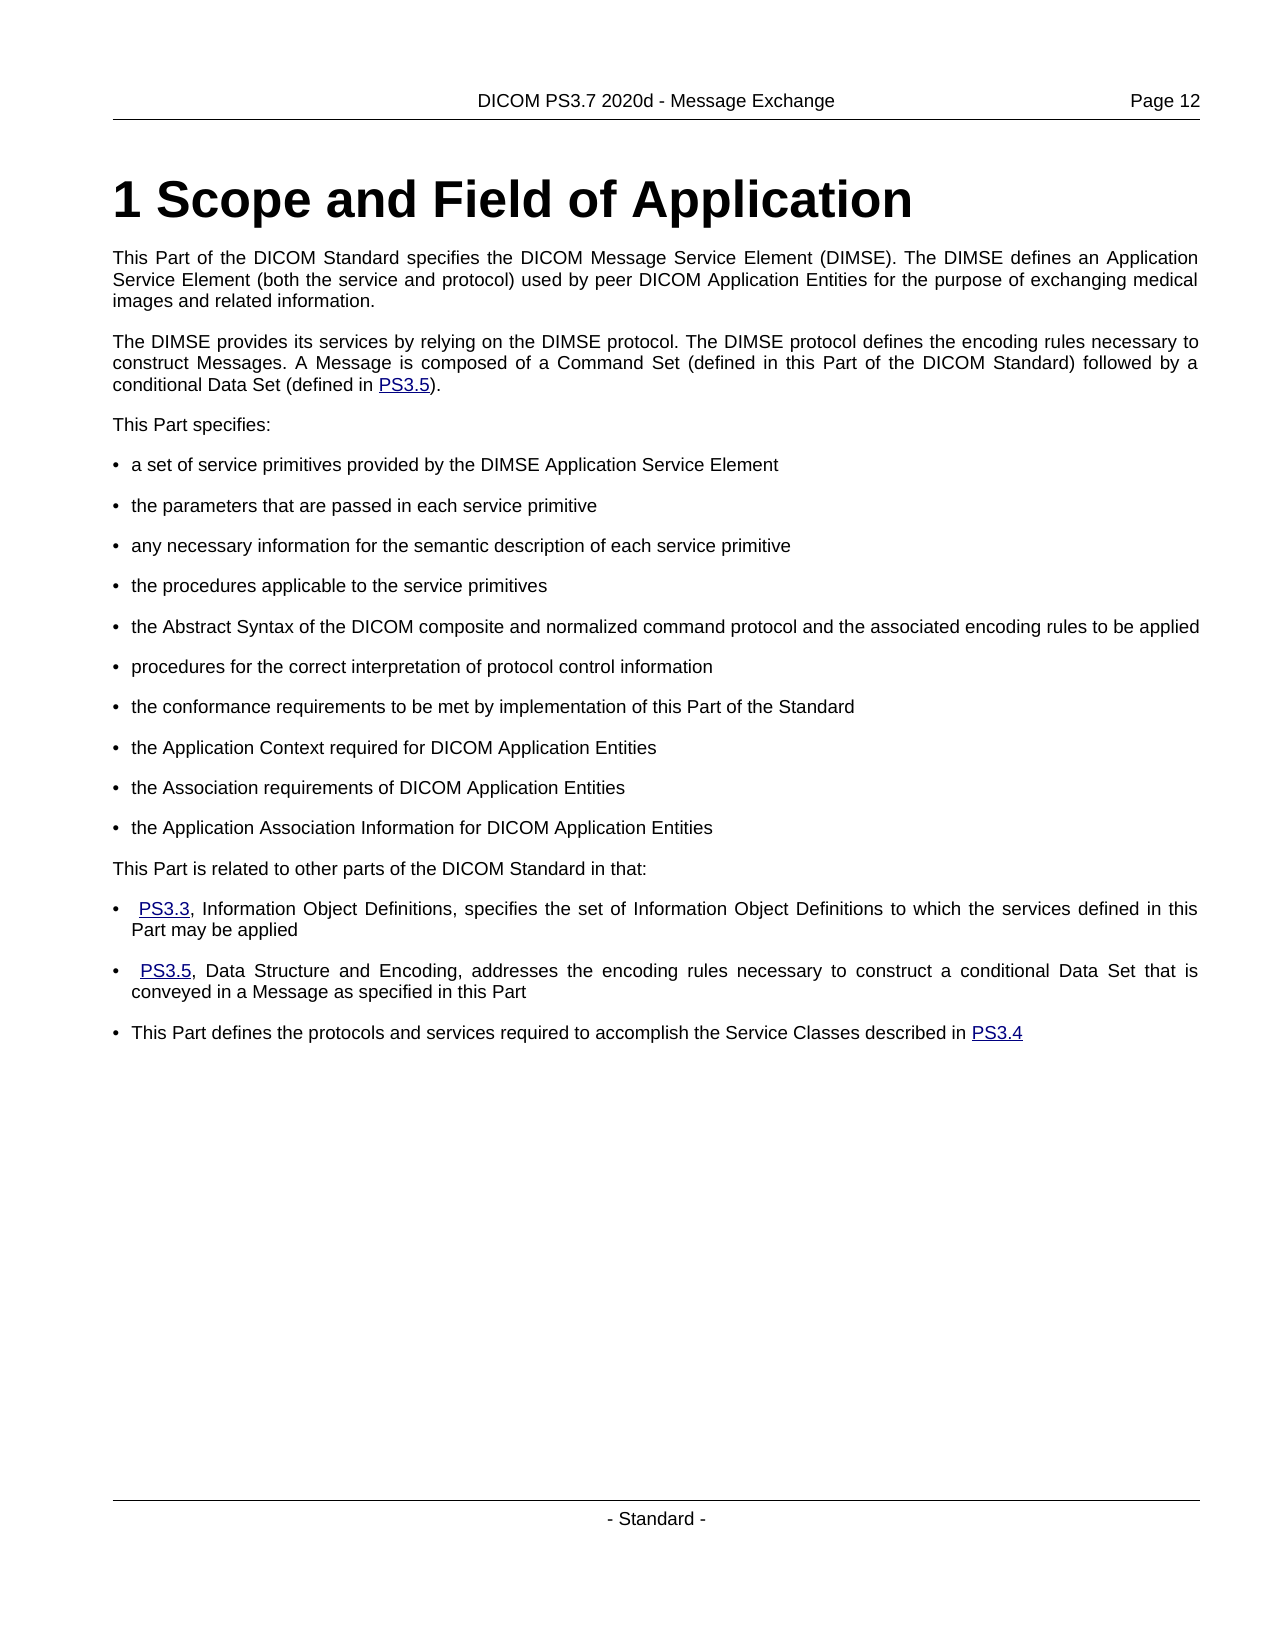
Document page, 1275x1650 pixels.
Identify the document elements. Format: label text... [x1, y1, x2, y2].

text • procedures for the correct interpretation of protocol control information [112, 656, 1200, 677]
text • the conformance requirements to be met by implementation of this Part of the Standard [112, 696, 1200, 718]
text • PS3.3, Information Object Definitions, specifies the set of Information Object Definitions to which the services defined in this Part may be applied [112, 898, 1200, 941]
text This Part is related to other parts of the DICOM Standard in that: [112, 857, 1200, 879]
text 1 Scope and Field of Application [112, 169, 1200, 228]
text • the parameters that are passed in each service primitive [112, 494, 1200, 516]
text • a set of service primitives provided by the DIMSE Application Service Element [112, 454, 1200, 476]
text • the Application Association Information for DICOM Application Entities [112, 817, 1200, 839]
text This Part specifies: [112, 414, 1200, 436]
text • any necessary information for the semantic description of each service primitive [112, 535, 1200, 556]
text • the Association requirements of DICOM Application Entities [112, 777, 1200, 798]
text • the Abstract Syntax of the DICOM composite and normalized command protocol and the associated encoding rules to be applied [112, 616, 1200, 637]
text • This Part defines the protocols and services required to accomplish the Service Classes described in PS3.4 [112, 1021, 1200, 1043]
text • the Application Context required for DICOM Application Entities [112, 736, 1200, 758]
text • the procedures applicable to the service primitives [112, 575, 1200, 597]
text The DIMSE provides its services by relying on the DIMSE protocol. The DIMSE protocol defines the encoding rules necessary to construct Messages. A Message is composed of a Command Set (defined in this Part of the DICOM Standard) followed by a conditional Data Set (defined in PS3.5). [112, 331, 1200, 395]
text • PS3.5, Data Structure and Encoding, addresses the encoding rules necessary to construct a conditional Data Set that is conveyed in a Message as specified in this Part [112, 959, 1200, 1003]
text This Part of the DICOM Standard specifies the DICOM Message Service Element (DIMSE). The DIMSE defines an Application Service Element (both the service and protocol) used by peer DICOM Application Entities for the purpose of exchanging medical images and related information. [112, 247, 1200, 312]
